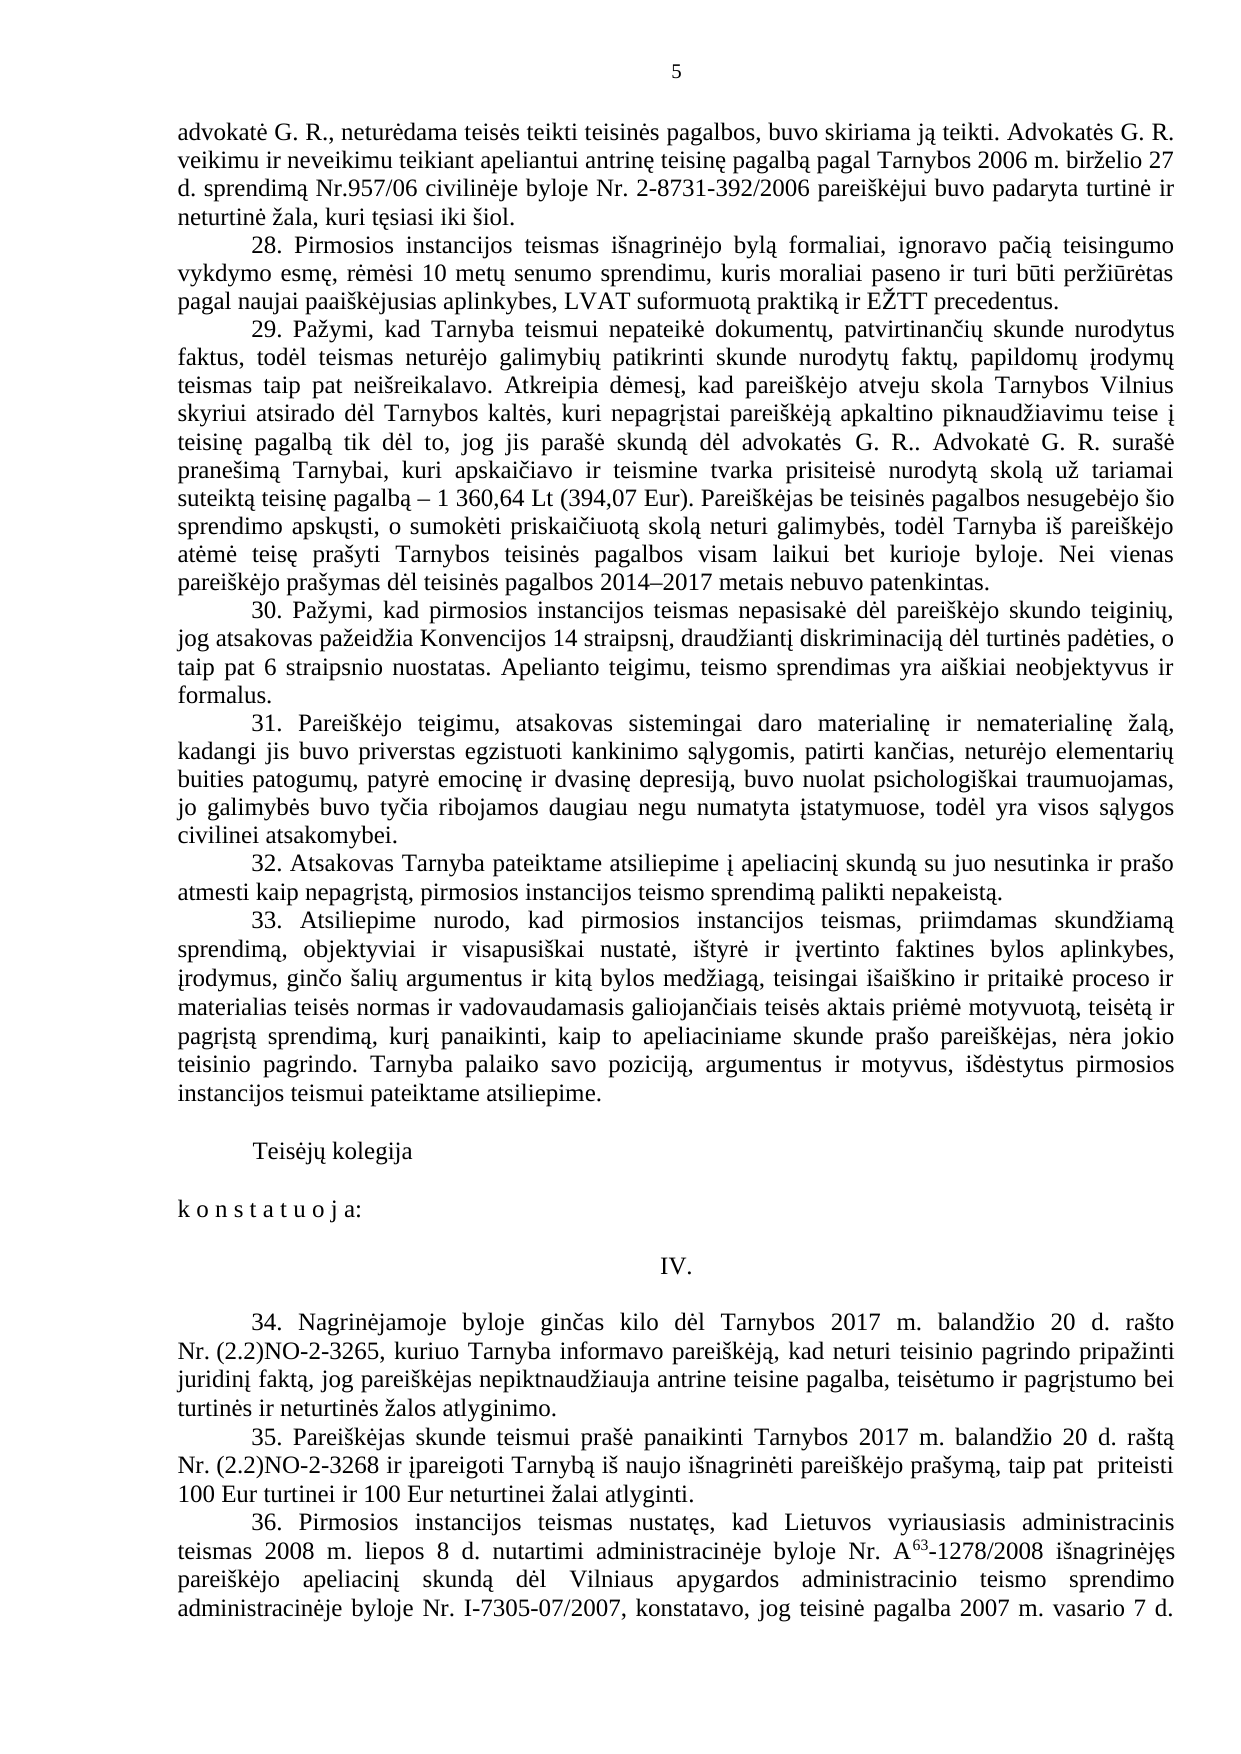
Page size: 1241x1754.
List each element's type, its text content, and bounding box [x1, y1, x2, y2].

text k o n s t a t u o j a: [177, 1194, 1175, 1222]
text Teisėjų kolegija [177, 1136, 1175, 1165]
text 29. Pažymi, kad Tarnyba teismui nepateikė dokumentų, patvirtinančių skunde nurodytus faktus, todėl teismas neturėjo galimybių patikrinti skunde nurodytų faktų, papildomų įrodymų teismas taip pat neišreikalavo. Atkreipia dėmesį, kad pareiškėjo atveju skola Tarnybos Vilnius skyriui atsirado dėl Tarnybos kaltės, kuri nepagrįstai pareiškėją apkaltino piknaudžiavimu teise į teisinę pagalbą tik dėl to, jog jis parašė skundą dėl advokatės G. R.. Advokatė G. R. surašė pranešimą Tarnybai, kuri apskaičiavo ir teismine tvarka prisiteisė nurodytą skolą už tariamai suteiktą teisinę pagalbą – 1 360,64 Lt (394,07 Eur). Pareiškėjas be teisinės pagalbos nesugebėjo šio sprendimo apskųsti, o sumokėti priskaičiuotą skolą neturi galimybės, todėl Tarnyba iš pareiškėjo atėmė teisę prašyti Tarnybos teisinės pagalbos visam laikui bet kurioje byloje. Nei vienas pareiškėjo prašymas dėl teisinės pagalbos 2014–2017 metais nebuvo patenkintas. [177, 315, 1175, 596]
text IV. [177, 1251, 1175, 1280]
text 34. Nagrinėjamoje byloje ginčas kilo dėl Tarnybos 2017 m. balandžio 20 d. rašto Nr. (2.2)NO-2-3265, kuriuo Tarnyba informavo pareiškėją, kad neturi teisinio pagrindo pripažinti juridinį faktą, jog pareiškėjas nepiktnaudžiauja antrine teisine pagalba, teisėtumo ir pagrįstumo bei turtinės ir neturtinės žalos atlyginimo. [177, 1308, 1175, 1422]
text 31. Pareiškėjo teigimu, atsakovas sistemingai daro materialinę ir nematerialinę žalą, kadangi jis buvo priverstas egzistuoti kankinimo sąlygomis, patirti kančias, neturėjo elementarių buities patogumų, patyrė emocinę ir dvasinę depresiją, buvo nuolat psichologiškai traumuojamas, jo galimybės buvo tyčia ribojamos daugiau negu numatyta įstatymuose, todėl yra visos sąlygos civilinei atsakomybei. [177, 709, 1175, 849]
text advokatė G. R., neturėdama teisės teikti teisinės pagalbos, buvo skiriama ją teikti. Advokatės G. R. veikimu ir neveikimu teikiant apeliantui antrinę teisinę pagalbą pagal Tarnybos 2006 m. birželio 27 d. sprendimą Nr.957/06 civilinėje byloje Nr. 2-8731-392/2006 pareiškėjui buvo padaryta turtinė ir neturtinė žala, kuri tęsiasi iki šiol. [177, 118, 1175, 231]
text 33. Atsiliepime nurodo, kad pirmosios instancijos teismas, priimdamas skundžiamą sprendimą, objektyviai ir visapusiškai nustatė, ištyrė ir įvertinto faktines bylos aplinkybes, įrodymus, ginčo šalių argumentus ir kitą bylos medžiagą, teisingai išaiškino ir pritaikė proceso ir materialias teisės normas ir vadovaudamasis galiojančiais teisės aktais priėmė motyvuotą, teisėtą ir pagrįstą sprendimą, kurį panaikinti, kaip to apeliaciniame skunde prašo pareiškėjas, nėra jokio teisinio pagrindo. Tarnyba palaiko savo poziciją, argumentus ir motyvus, išdėstytus pirmosios instancijos teismui pateiktame atsiliepime. [177, 906, 1175, 1108]
text 36. Pirmosios instancijos teismas nustatęs, kad Lietuvos vyriausiasis administracinis teismas 2008 m. liepos 8 d. nutartimi administracinėje byloje Nr. A63-1278/2008 išnagrinėjęs pareiškėjo apeliacinį skundą dėl Vilniaus apygardos administracinio teismo sprendimo administracinėje byloje Nr. I-7305-07/2007, konstatavo, jog teisinė pagalba 2007 m. vasario 7 d. [177, 1508, 1175, 1622]
text 28. Pirmosios instancijos teismas išnagrinėjo bylą formaliai, ignoravo pačią teisingumo vykdymo esmę, rėmėsi 10 metų senumo sprendimu, kuris moraliai paseno ir turi būti peržiūrėtas pagal naujai paaiškėjusias aplinkybes, LVAT suformuotą praktiką ir EŽTT precedentus. [177, 231, 1175, 315]
text 35. Pareiškėjas skunde teismui prašė panaikinti Tarnybos 2017 m. balandžio 20 d. raštą Nr. (2.2)NO-2-3268 ir įpareigoti Tarnybą iš naujo išnagrinėti pareiškėjo prašymą, taip pat priteisti 100 Eur turtinei ir 100 Eur neturtinei žalai atlyginti. [177, 1422, 1175, 1508]
text 32. Atsakovas Tarnyba pateiktame atsiliepime į apeliacinį skundą su juo nesutinka ir prašo atmesti kaip nepagrįstą, pirmosios instancijos teismo sprendimą palikti nepakeistą. [177, 849, 1175, 906]
text 30. Pažymi, kad pirmosios instancijos teismas nepasisakė dėl pareiškėjo skundo teiginių, jog atsakovas pažeidžia Konvencijos 14 straipsnį, draudžiantį diskriminaciją dėl turtinės padėties, o taip pat 6 straipsnio nuostatas. Apelianto teigimu, teismo sprendimas yra aiškiai neobjektyvus ir formalus. [177, 596, 1175, 709]
